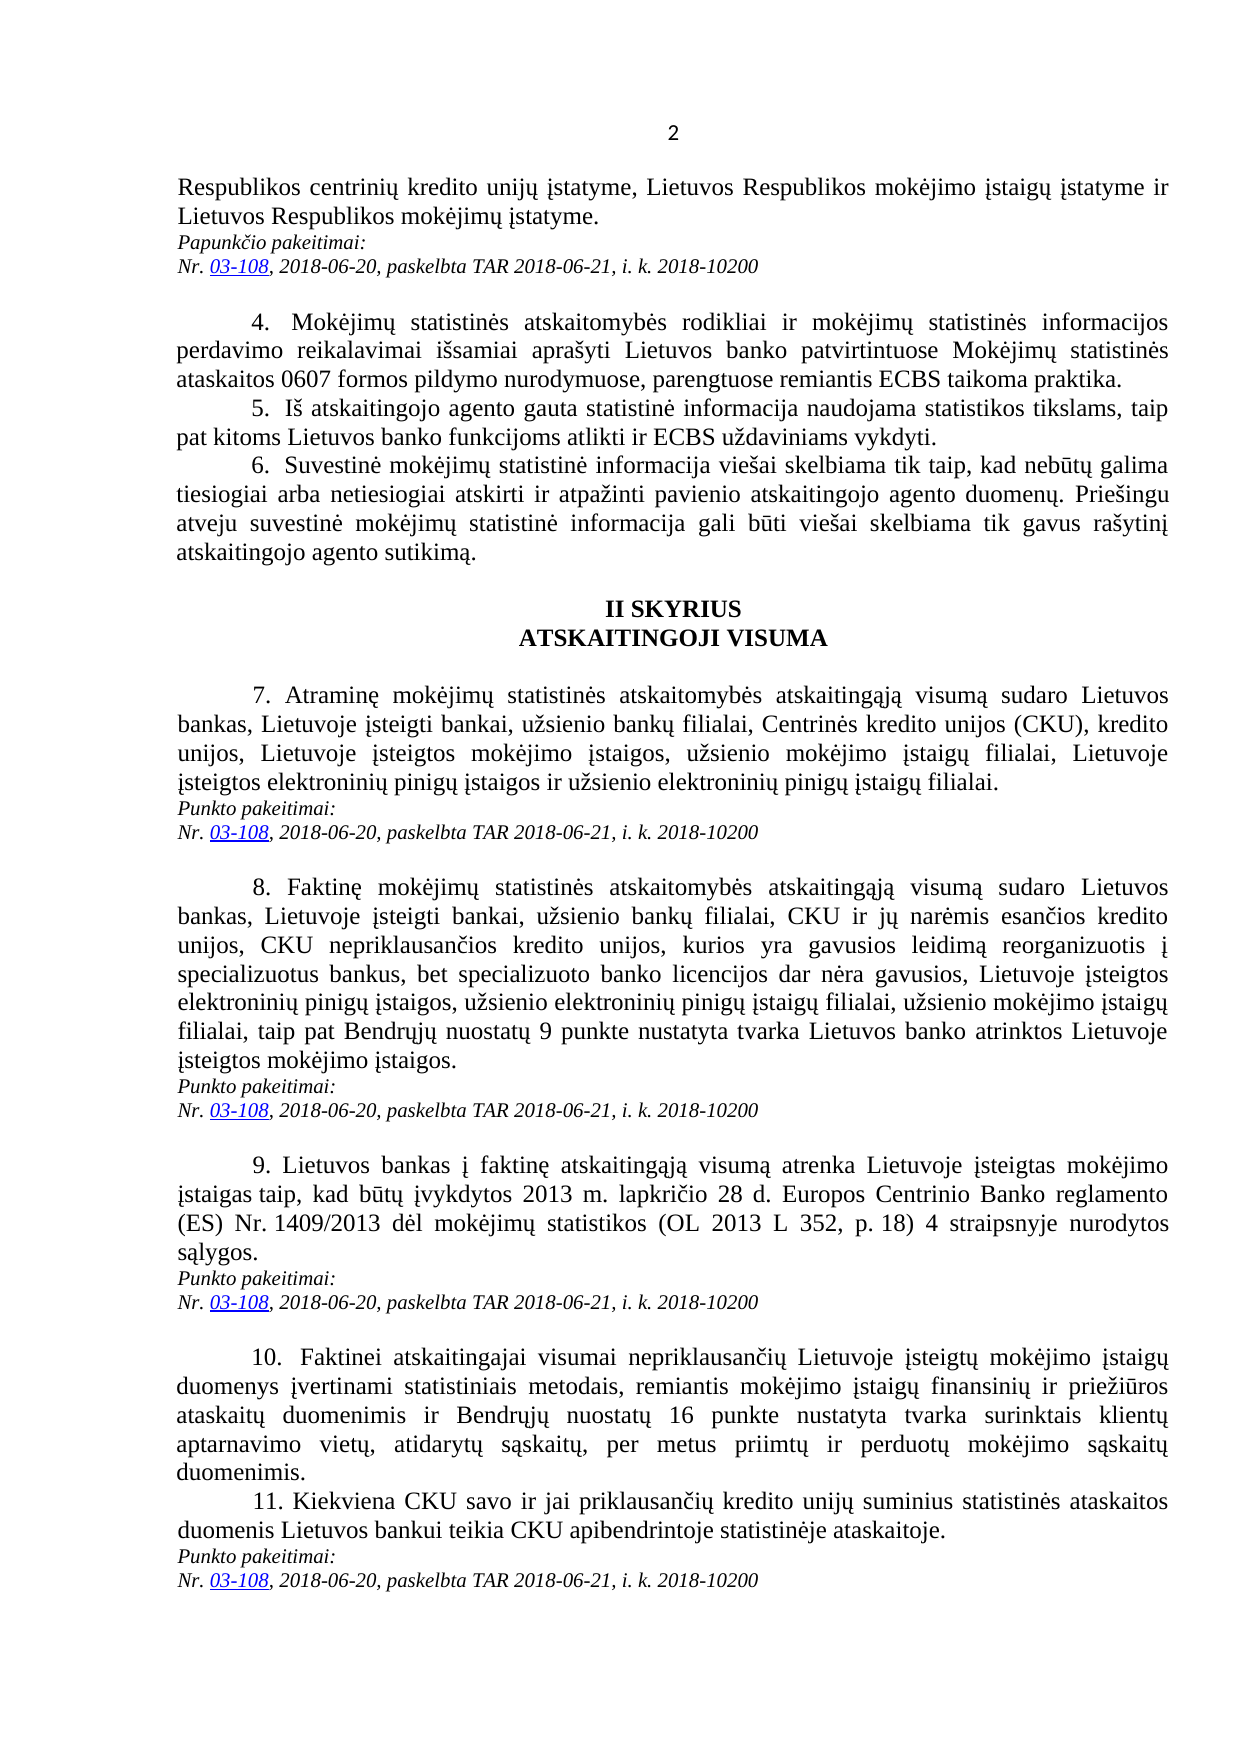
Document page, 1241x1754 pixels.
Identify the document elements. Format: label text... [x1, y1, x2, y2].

text 6. Suvestinė mokėjimų statistinė informacija viešai skelbiama tik taip, kad nebūtų galima tiesiogiai arba netiesiogiai atskirti ir atpažinti pavienio atskaitingojo agento duomenų. Priešingu atveju suvestinė mokėjimų statistinė informacija gali būti viešai skelbiama tik gavus rašytinį atskaitingojo agento sutikimą. [176, 451, 1169, 566]
text Punkto pakeitimai: [177, 1074, 1169, 1098]
text Nr. 03-108, 2018-06-20, paskelbta TAR 2018-06-21, i. k. 2018-10200 [177, 1098, 1169, 1122]
text 8. Faktinę mokėjimų statistinės atskaitomybės atskaitingąją visumą sudaro Lietuvos bankas, Lietuvoje įsteigti bankai, užsienio bankų filialai, CKU ir jų narėmis esančios kredito unijos, CKU nepriklausančios kredito unijos, kurios yra gavusios leidimą reorganizuotis į specializuotus bankus, bet specializuoto banko licencijos dar nėra gavusios, Lietuvoje įsteigtos elektroninių pinigų įstaigos, užsienio elektroninių pinigų įstaigų filialai, užsienio mokėjimo įstaigų filialai, taip pat Bendrųjų nuostatų 9 punkte nustatyta tvarka Lietuvos banko atrinktos Lietuvoje įsteigtos mokėjimo įstaigos. [177, 872, 1169, 1074]
text Nr. 03-108, 2018-06-20, paskelbta TAR 2018-06-21, i. k. 2018-10200 [177, 254, 1169, 278]
text 5. Iš atskaitingojo agento gauta statistinė informacija naudojama statistikos tikslams, taip pat kitoms Lietuvos banko funkcijoms atlikti ir ECBS uždaviniams vykdyti. [176, 393, 1169, 451]
text Punkto pakeitimai: [177, 1544, 1169, 1568]
text 11. Kiekviena CKU savo ir jai priklausančių kredito unijų suminius statistinės ataskaitos duomenis Lietuvos bankui teikia CKU apibendrintoje statistinėje ataskaitoje. [177, 1486, 1169, 1544]
text 7. Atraminę mokėjimų statistinės atskaitomybės atskaitingąją visumą sudaro Lietuvos bankas, Lietuvoje įsteigti bankai, užsienio bankų filialai, Centrinės kredito unijos (CKU), kredito unijos, Lietuvoje įsteigtos mokėjimo įstaigos, užsienio mokėjimo įstaigų filialai, Lietuvoje įsteigtos elektroninių pinigų įstaigos ir užsienio elektroninių pinigų įstaigų filialai. [177, 681, 1169, 796]
text 9. Lietuvos bankas į faktinę atskaitingąją visumą atrenka Lietuvoje įsteigtas mokėjimo įstaigas taip, kad būtų įvykdytos 2013 m. lapkričio 28 d. Europos Centrinio Banko reglamento (ES) Nr. 1409/2013 dėl mokėjimų statistikos (OL 2013 L 352, p. 18) 4 straipsnyje nurodytos sąlygos. [177, 1151, 1169, 1266]
text Punkto pakeitimai: [177, 1266, 1169, 1290]
text 4. Mokėjimų statistinės atskaitomybės rodikliai ir mokėjimų statistinės informacijos perdavimo reikalavimai išsamiai aprašyti Lietuvos banko patvirtintuose Mokėjimų statistinės ataskaitos 0607 formos pildymo nurodymuose, parengtuose remiantis ECBS taikoma praktika. [176, 307, 1169, 393]
text Nr. 03-108, 2018-06-20, paskelbta TAR 2018-06-21, i. k. 2018-10200 [177, 1568, 1169, 1592]
text Papunkčio pakeitimai: [177, 230, 1169, 254]
text 10. Faktinei atskaitingajai visumai nepriklausančių Lietuvoje įsteigtų mokėjimo įstaigų duomenys įvertinami statistiniais metodais, remiantis mokėjimo įstaigų finansinių ir priežiūros ataskaitų duomenimis ir Bendrųjų nuostatų 16 punkte nustatyta tvarka surinktais klientų aptarnavimo vietų, atidarytų sąskaitų, per metus priimtų ir perduotų mokėjimo sąskaitų duomenimis. [176, 1342, 1169, 1486]
text Nr. 03-108, 2018-06-20, paskelbta TAR 2018-06-21, i. k. 2018-10200 [177, 1290, 1169, 1314]
text atskaitingoji visuma [177, 623, 1169, 652]
text ii SKYRIUS [177, 594, 1169, 623]
text Nr. 03-108, 2018-06-20, paskelbta TAR 2018-06-21, i. k. 2018-10200 [177, 820, 1169, 844]
text Respublikos centrinių kredito unijų įstatyme, Lietuvos Respublikos mokėjimo įstaigų įstatyme ir Lietuvos Respublikos mokėjimų įstatyme. [177, 172, 1169, 230]
text Punkto pakeitimai: [177, 796, 1169, 820]
